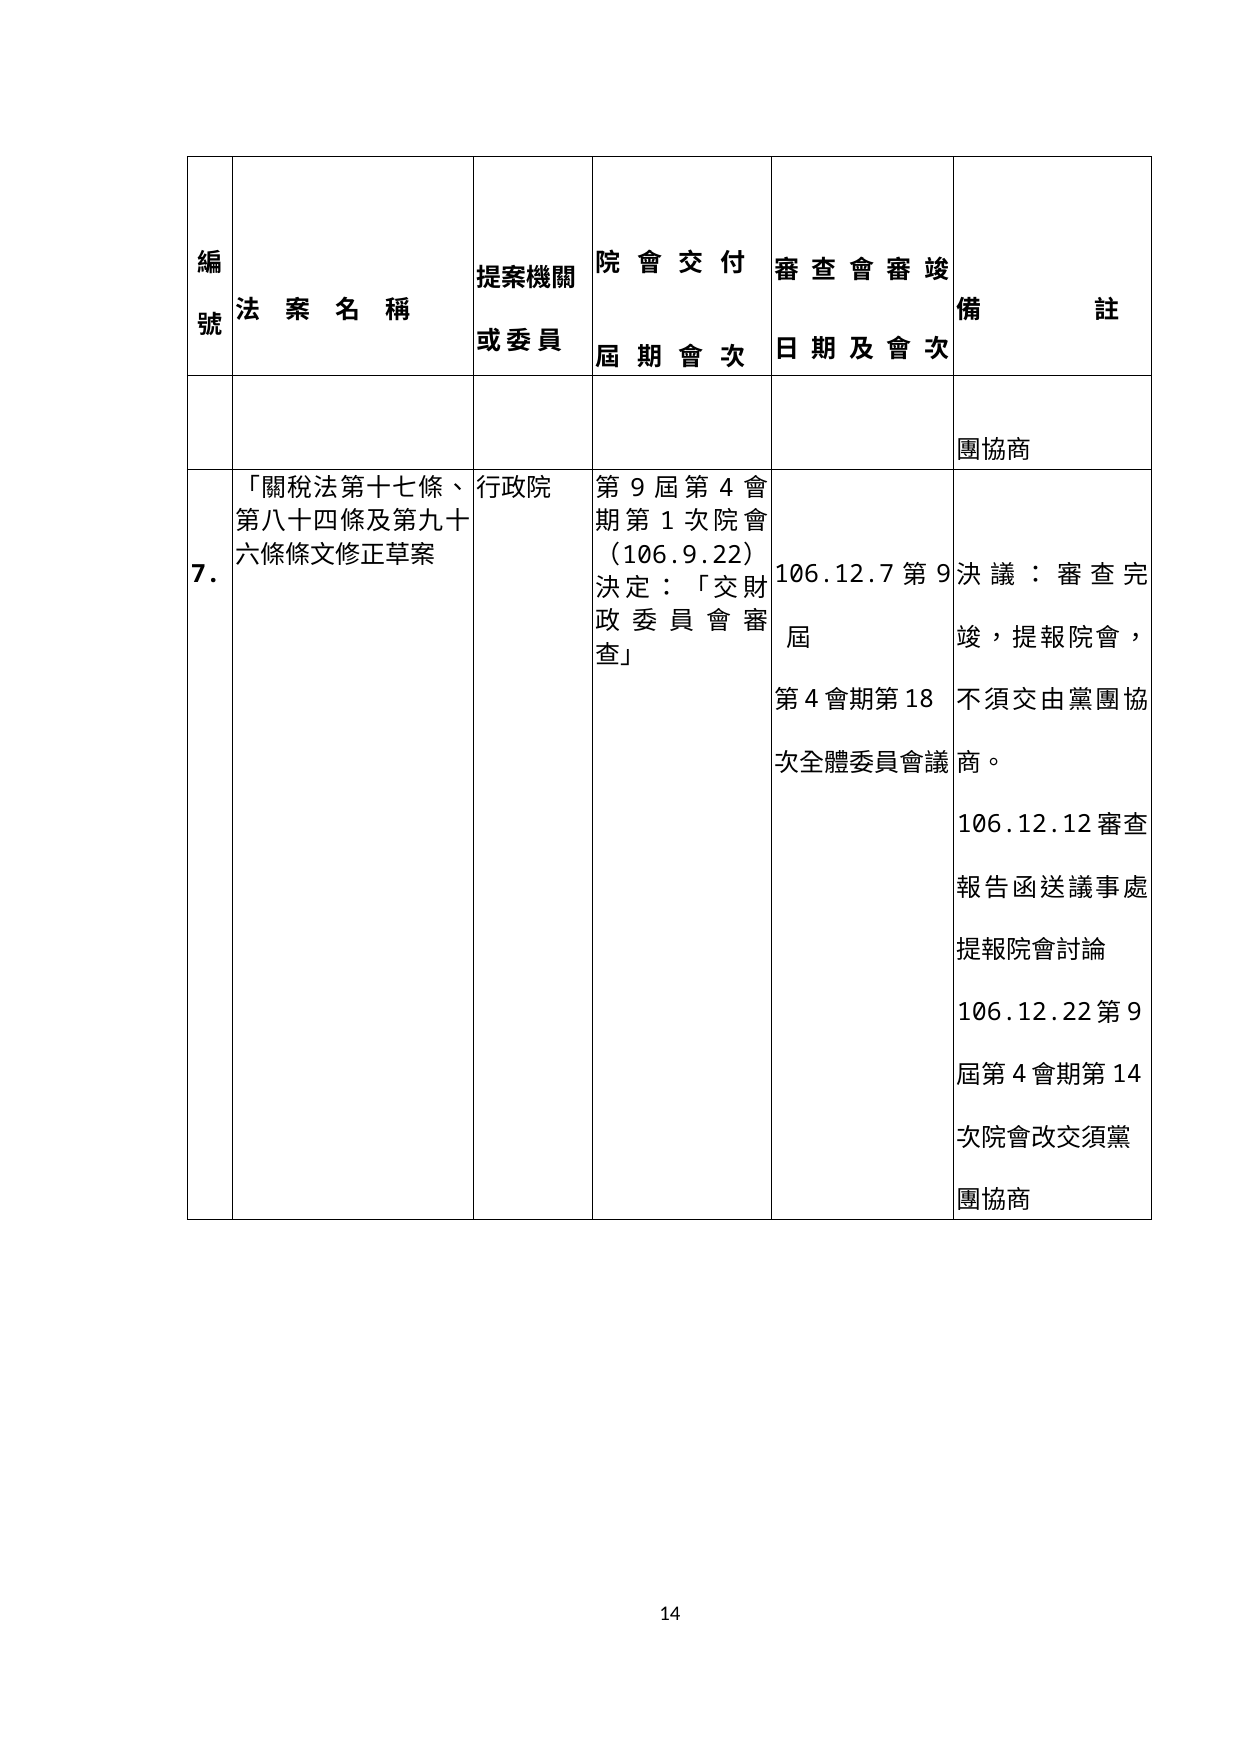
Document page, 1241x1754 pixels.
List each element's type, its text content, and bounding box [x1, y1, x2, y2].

table_cell [188, 470, 232, 1219]
table_header 院 會 交 付 屆 期 會 次 [593, 157, 771, 375]
table_cell 行政院 [474, 470, 592, 1219]
table_header 審 查 會 審 竣 日 期 及 會 次 [772, 157, 953, 375]
table_cell [233, 376, 473, 469]
table_header 編號 [188, 157, 232, 375]
table_header 法 案 名 稱 [233, 157, 473, 375]
table_cell 106.12.7第9屆 第4會期第18 次全體委員會議 [772, 470, 953, 1219]
table_cell [772, 376, 953, 469]
table_header 備 註 [954, 157, 1151, 375]
table_cell [474, 376, 592, 469]
table_cell [593, 376, 771, 469]
table_cell 決議：審查完竣，提報院會，不須交由黨團協商。 106.12.12審查報告函送議事處提報院會討論 106.12.22第9 屆第4會期第14 次院會改交須黨 團協商 [954, 470, 1151, 1219]
table_cell 「關稅法第十七條、第八十四條及第九十六條條文修正草案 [233, 470, 473, 1219]
table_cell 團協商 [954, 376, 1151, 469]
table_cell 第9屆第4會期第1次院會（106.9.22）決定：「交財政委員會審查」 [593, 470, 771, 1219]
table_header 提案機關或委員 [474, 157, 592, 375]
table_cell [188, 376, 232, 469]
